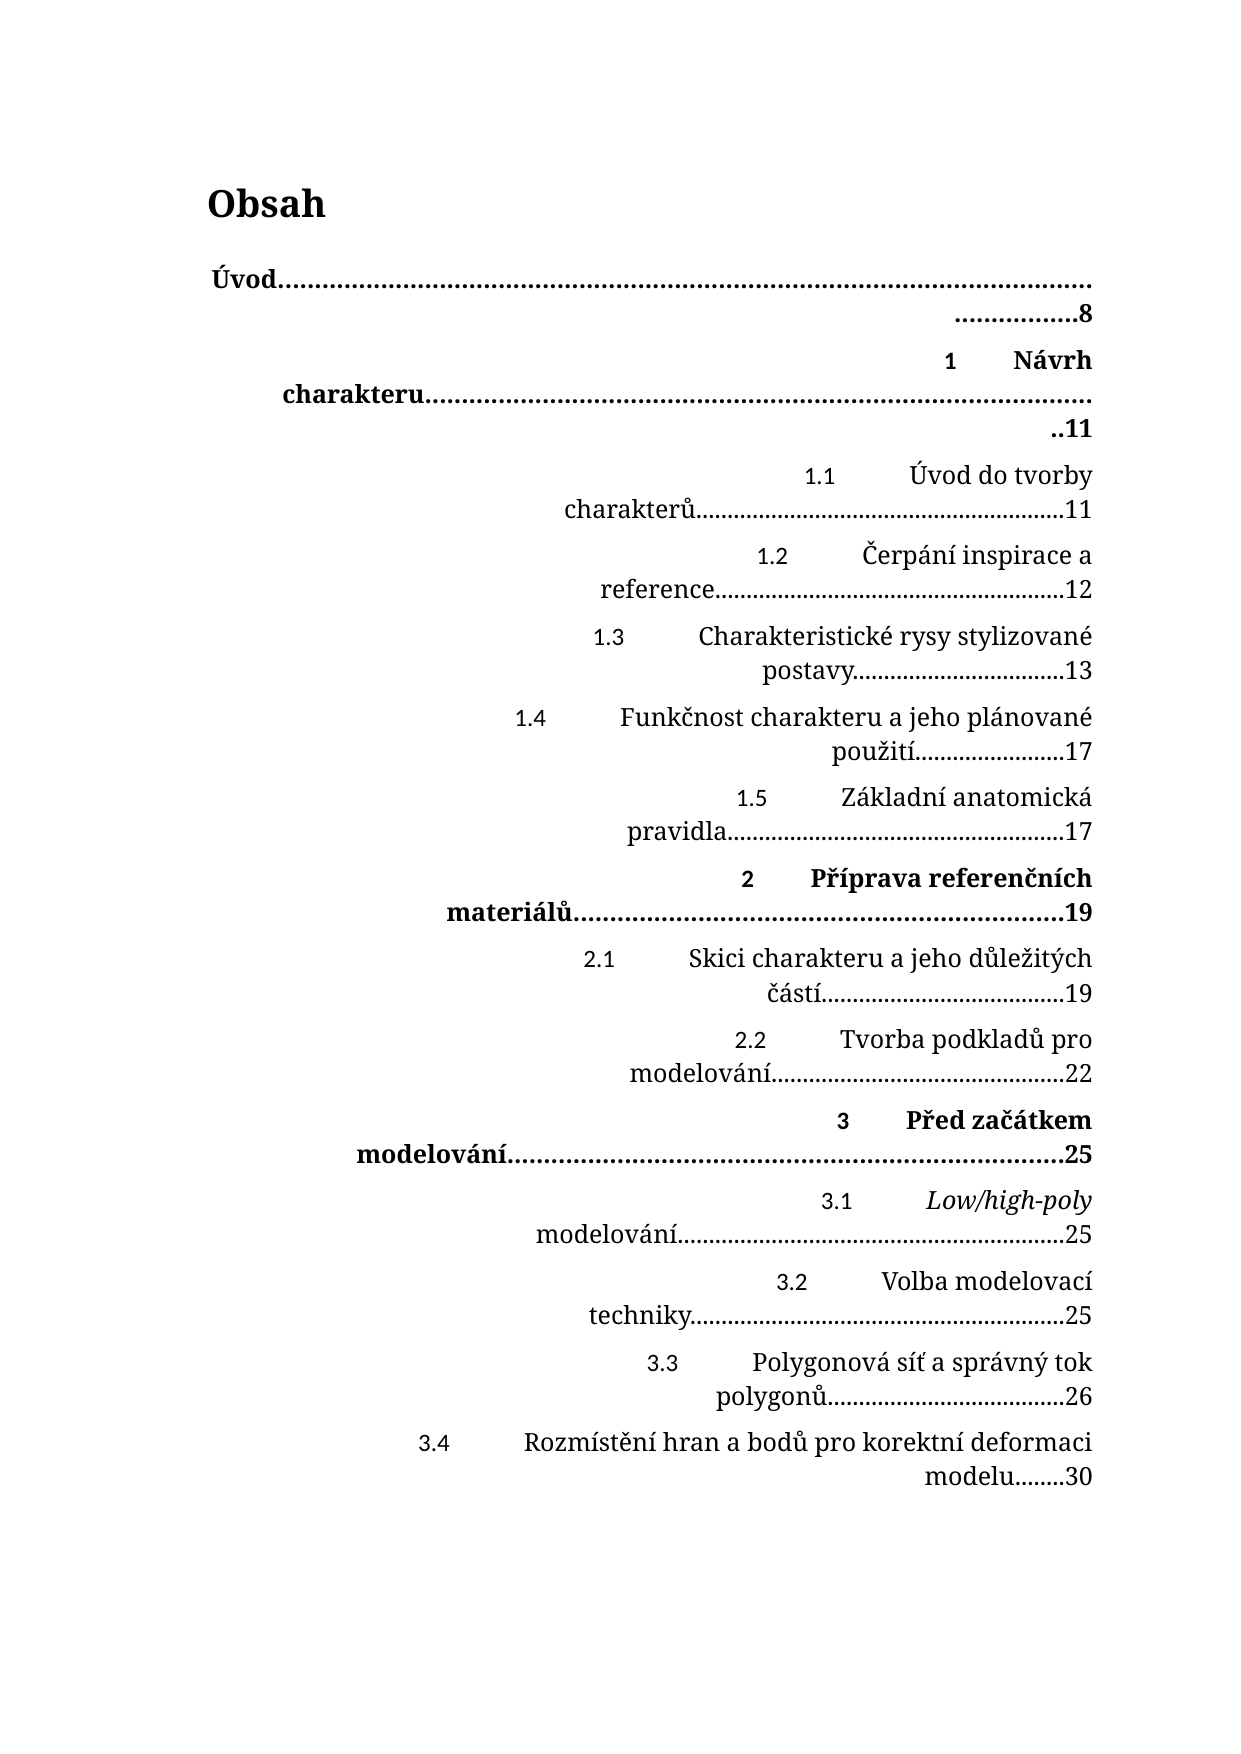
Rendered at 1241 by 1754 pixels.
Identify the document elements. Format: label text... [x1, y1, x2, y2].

list Základní anatomická pravidla......................................................17 [282, 780, 1093, 848]
text Úvod….............................................................................................................................8 [207, 262, 1093, 330]
list Návrh charakteru.............................................................................................11 [207, 343, 1093, 445]
text Obsah [207, 177, 1093, 228]
list Charakteristické rysy stylizované postavy..................................13 [282, 619, 1093, 687]
list Čerpání inspirace a reference........................................................12 [282, 538, 1093, 606]
list Funkčnost charakteru a jeho plánované použití........................17 [282, 699, 1093, 767]
list Skici charakteru a jeho důležitých částí.......................................19 [282, 941, 1093, 1009]
list Úvod do tvorby charakterů...........................................................11 [282, 457, 1093, 526]
list Low/high-poly modelování..............................................................25 [282, 1183, 1093, 1251]
list Polygonová síť a správný tok polygonů......................................26 [282, 1344, 1093, 1412]
list Rozmístění hran a bodů pro korektní deformaci modelu........30 [282, 1425, 1093, 1493]
list Před začátkem modelování............................................................................25 [207, 1102, 1093, 1171]
list Tvorba podkladů pro modelování...............................................22 [282, 1022, 1093, 1090]
list Příprava referenčních materiálů...................................................................19 [207, 861, 1093, 929]
list Volba modelovací techniky............................................................25 [282, 1264, 1093, 1332]
